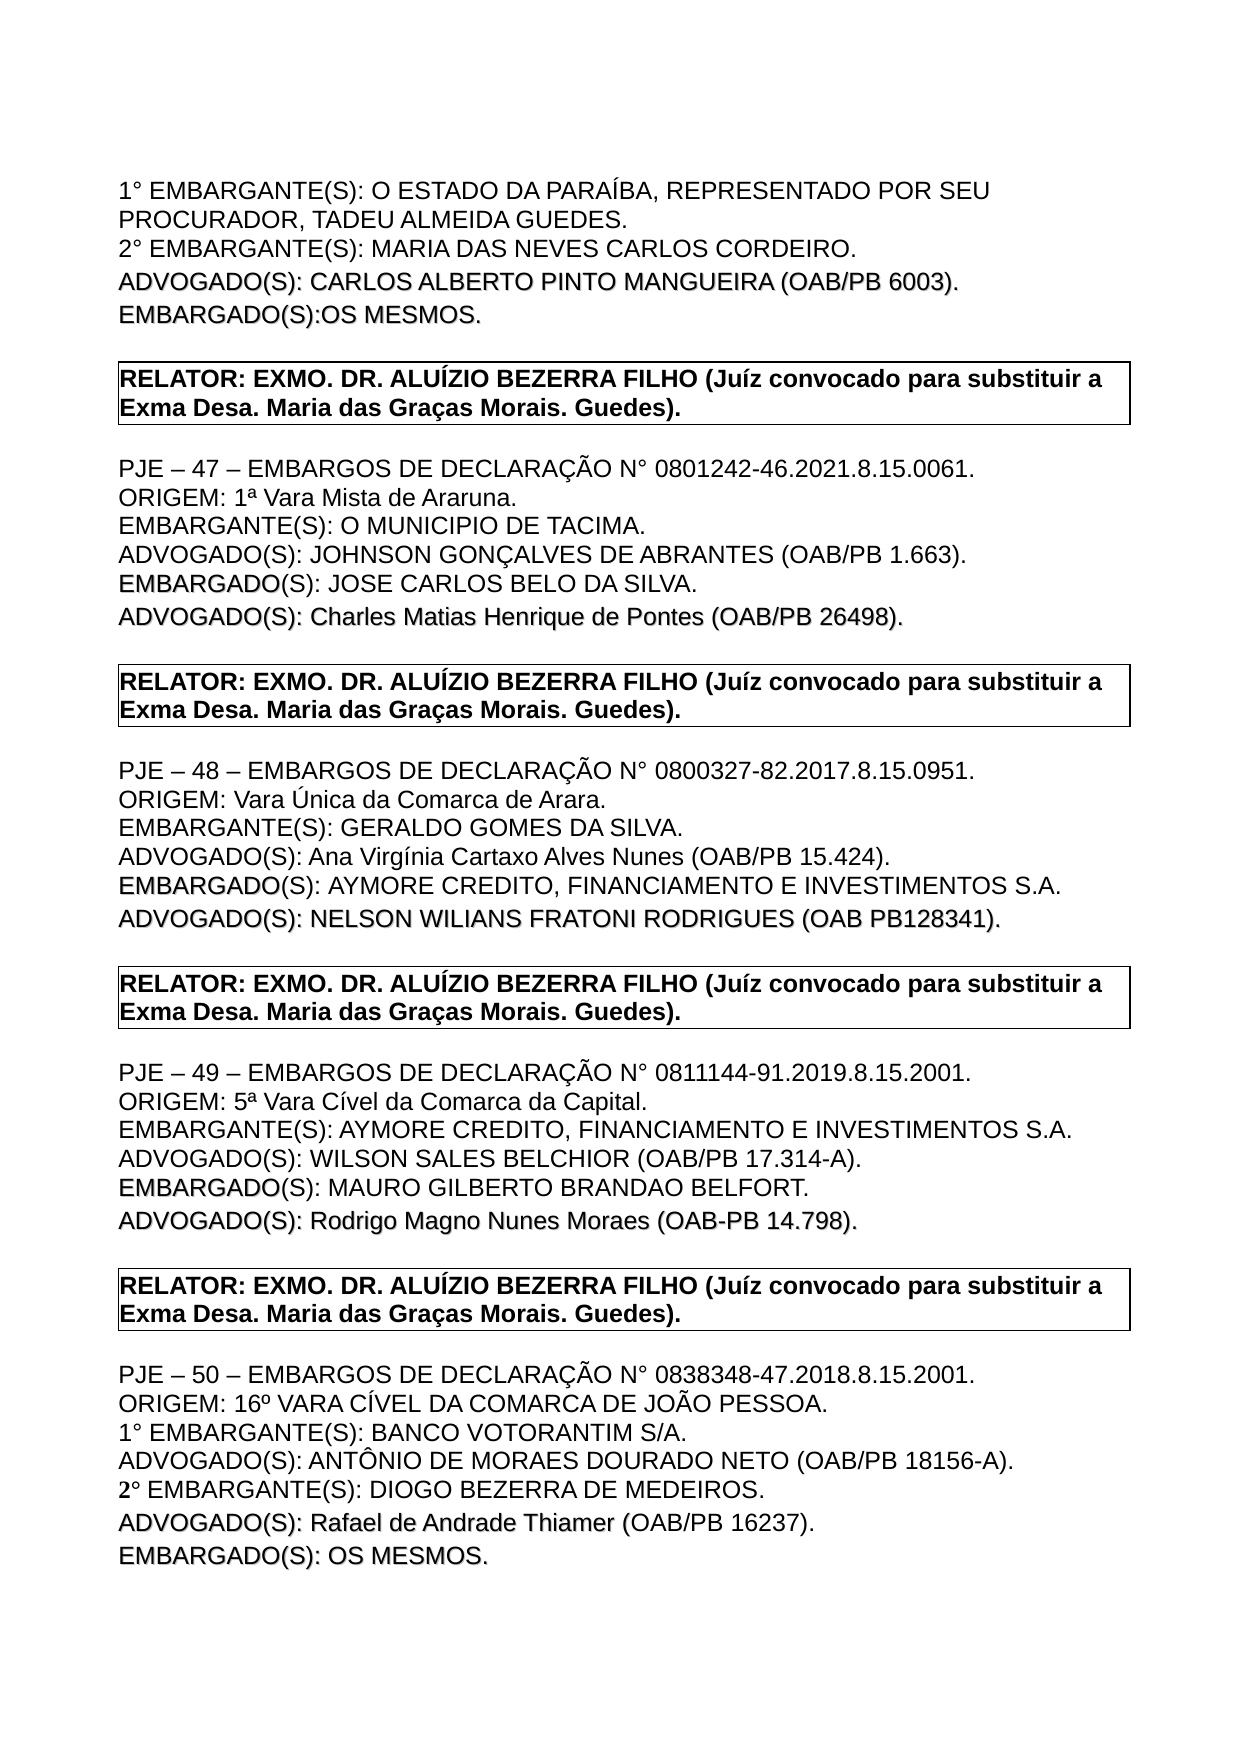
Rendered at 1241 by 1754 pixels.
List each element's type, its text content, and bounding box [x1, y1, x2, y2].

text EMBARGADO(S): OS MESMOS. [118, 1541, 1131, 1570]
text EMBARGADO(S):OS MESMOS. [118, 300, 1131, 328]
text ORIGEM: 5ª Vara Cível da Comarca da Capital. [118, 1087, 1122, 1116]
text EMBARGANTE(S): O MUNICIPIO DE TACIMA. [118, 511, 1122, 540]
text PJE – 49 – EMBARGOS DE DECLARAÇÃO N° 0811144-91.2019.8.15.2001. [118, 1058, 1122, 1087]
text RELATOR: EXMO. DR. ALUÍZIO BEZERRA FILHO (Juíz convocado para substituir a Exma Desa. Maria das Graças Morais. Guedes). [119, 967, 1129, 1028]
text 2° EMBARGANTE(S): MARIA DAS NEVES CARLOS CORDEIRO. [118, 234, 1122, 263]
text PJE – 50 – EMBARGOS DE DECLARAÇÃO N° 0838348-47.2018.8.15.2001. [118, 1360, 1122, 1389]
text EMBARGADO(S): JOSE CARLOS BELO DA SILVA. [118, 569, 1122, 598]
text ADVOGADO(S): JOHNSON GONÇALVES DE ABRANTES (OAB/PB 1.663). [118, 540, 1122, 569]
text RELATOR: EXMO. DR. ALUÍZIO BEZERRA FILHO (Juíz convocado para substituir a Exma Desa. Maria das Graças Morais. Guedes). [119, 665, 1129, 726]
text RELATOR: EXMO. DR. ALUÍZIO BEZERRA FILHO (Juíz convocado para substituir a Exma Desa. Maria das Graças Morais. Guedes). [119, 1269, 1129, 1330]
text ADVOGADO(S): Rafael de Andrade Thiamer (OAB/PB 16237). [118, 1508, 1131, 1537]
text 1° EMBARGANTE(S): O ESTADO DA PARAÍBA, REPRESENTADO POR SEU PROCURADOR, TADEU ALMEIDA GUEDES. [118, 176, 1122, 234]
text EMBARGADO(S): AYMORE CREDITO, FINANCIAMENTO E INVESTIMENTOS S.A. [118, 871, 1122, 900]
text ADVOGADO(S): CARLOS ALBERTO PINTO MANGUEIRA (OAB/PB 6003). [118, 267, 1131, 296]
text PJE – 48 – EMBARGOS DE DECLARAÇÃO N° 0800327-82.2017.8.15.0951. [118, 756, 1122, 785]
text 1° EMBARGANTE(S): BANCO VOTORANTIM S/A. [118, 1418, 1122, 1446]
text ADVOGADO(S): Ana Virgínia Cartaxo Alves Nunes (OAB/PB 15.424). [118, 842, 1122, 871]
text ORIGEM: 1ª Vara Mista de Araruna. [118, 483, 1122, 511]
text EMBARGADO(S): MAURO GILBERTO BRANDAO BELFORT. [118, 1173, 1122, 1202]
text ORIGEM: 16º VARA CÍVEL DA COMARCA DE JOÃO PESSOA. [118, 1389, 1122, 1418]
text 2° EMBARGANTE(S): DIOGO BEZERRA DE MEDEIROS. [118, 1475, 1122, 1504]
text ADVOGADO(S): NELSON WILIANS FRATONI RODRIGUES (OAB PB128341). [118, 904, 1131, 933]
text ORIGEM: Vara Única da Comarca de Arara. [118, 785, 1122, 813]
text EMBARGANTE(S): GERALDO GOMES DA SILVA. [118, 813, 1122, 842]
text ADVOGADO(S): Charles Matias Henrique de Pontes (OAB/PB 26498). [118, 602, 1131, 631]
text PJE – 47 – EMBARGOS DE DECLARAÇÃO N° 0801242-46.2021.8.15.0061. [118, 454, 1122, 483]
text ADVOGADO(S): ANTÔNIO DE MORAES DOURADO NETO (OAB/PB 18156-A). [118, 1446, 1122, 1475]
text RELATOR: EXMO. DR. ALUÍZIO BEZERRA FILHO (Juíz convocado para substituir a Exma Desa. Maria das Graças Morais. Guedes). [119, 363, 1129, 424]
text ADVOGADO(S): Rodrigo Magno Nunes Moraes (OAB-PB 14.798). [118, 1206, 1131, 1235]
text ADVOGADO(S): WILSON SALES BELCHIOR (OAB/PB 17.314-A). [118, 1144, 1122, 1173]
text EMBARGANTE(S): AYMORE CREDITO, FINANCIAMENTO E INVESTIMENTOS S.A. [118, 1116, 1122, 1144]
